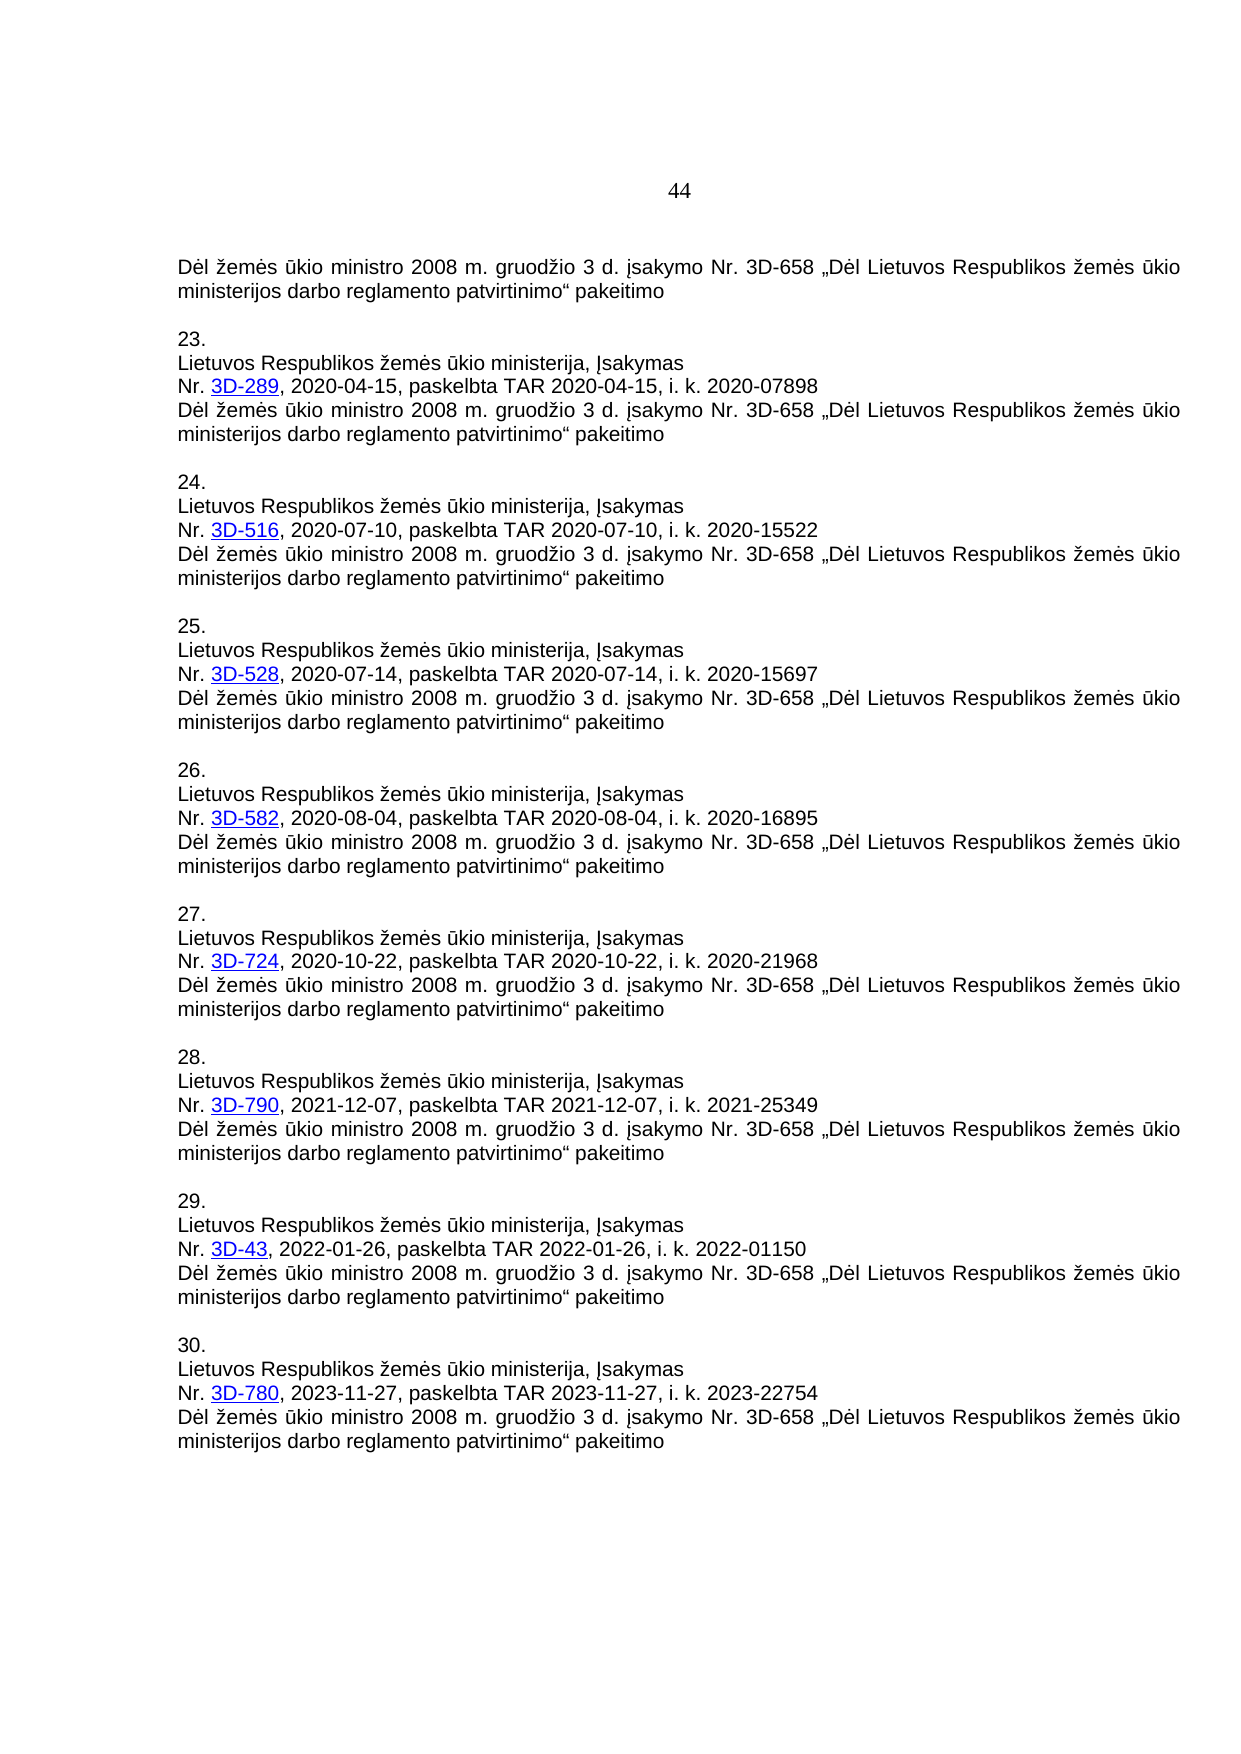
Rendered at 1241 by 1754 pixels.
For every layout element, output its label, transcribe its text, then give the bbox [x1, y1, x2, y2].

text Lietuvos Respublikos žemės ūkio ministerija, Įsakymas [177, 350, 1181, 374]
text Nr. 3D-528, 2020-07-14, paskelbta TAR 2020-07-14, i. k. 2020-15697 [177, 662, 1181, 686]
text Dėl žemės ūkio ministro 2008 m. gruodžio 3 d. įsakymo Nr. 3D-658 „Dėl Lietuvos Respublikos žemės ūkio ministerijos darbo reglamento patvirtinimo“ pakeitimo [177, 254, 1181, 302]
text Dėl žemės ūkio ministro 2008 m. gruodžio 3 d. įsakymo Nr. 3D-658 „Dėl Lietuvos Respublikos žemės ūkio ministerijos darbo reglamento patvirtinimo“ pakeitimo [177, 1261, 1181, 1309]
text Nr. 3D-790, 2021-12-07, paskelbta TAR 2021-12-07, i. k. 2021-25349 [177, 1093, 1181, 1117]
text Dėl žemės ūkio ministro 2008 m. gruodžio 3 d. įsakymo Nr. 3D-658 „Dėl Lietuvos Respublikos žemės ūkio ministerijos darbo reglamento patvirtinimo“ pakeitimo [177, 973, 1181, 1021]
text Lietuvos Respublikos žemės ūkio ministerija, Įsakymas [177, 1213, 1181, 1237]
text Dėl žemės ūkio ministro 2008 m. gruodžio 3 d. įsakymo Nr. 3D-658 „Dėl Lietuvos Respublikos žemės ūkio ministerijos darbo reglamento patvirtinimo“ pakeitimo [177, 1404, 1181, 1452]
text Lietuvos Respublikos žemės ūkio ministerija, Įsakymas [177, 638, 1181, 662]
text 26. [177, 758, 1181, 782]
text 28. [177, 1045, 1181, 1069]
text Nr. 3D-724, 2020-10-22, paskelbta TAR 2020-10-22, i. k. 2020-21968 [177, 949, 1181, 973]
text Lietuvos Respublikos žemės ūkio ministerija, Įsakymas [177, 925, 1181, 949]
text Nr. 3D-582, 2020-08-04, paskelbta TAR 2020-08-04, i. k. 2020-16895 [177, 806, 1181, 829]
text 29. [177, 1189, 1181, 1213]
text Dėl žemės ūkio ministro 2008 m. gruodžio 3 d. įsakymo Nr. 3D-658 „Dėl Lietuvos Respublikos žemės ūkio ministerijos darbo reglamento patvirtinimo“ pakeitimo [177, 398, 1181, 446]
text Dėl žemės ūkio ministro 2008 m. gruodžio 3 d. įsakymo Nr. 3D-658 „Dėl Lietuvos Respublikos žemės ūkio ministerijos darbo reglamento patvirtinimo“ pakeitimo [177, 542, 1181, 590]
text 27. [177, 901, 1181, 925]
text Nr. 3D-289, 2020-04-15, paskelbta TAR 2020-04-15, i. k. 2020-07898 [177, 374, 1181, 398]
text Nr. 3D-780, 2023-11-27, paskelbta TAR 2023-11-27, i. k. 2023-22754 [177, 1381, 1181, 1404]
text Dėl žemės ūkio ministro 2008 m. gruodžio 3 d. įsakymo Nr. 3D-658 „Dėl Lietuvos Respublikos žemės ūkio ministerijos darbo reglamento patvirtinimo“ pakeitimo [177, 829, 1181, 877]
text Lietuvos Respublikos žemės ūkio ministerija, Įsakymas [177, 1069, 1181, 1093]
text Nr. 3D-43, 2022-01-26, paskelbta TAR 2022-01-26, i. k. 2022-01150 [177, 1237, 1181, 1261]
text Dėl žemės ūkio ministro 2008 m. gruodžio 3 d. įsakymo Nr. 3D-658 „Dėl Lietuvos Respublikos žemės ūkio ministerijos darbo reglamento patvirtinimo“ pakeitimo [177, 1117, 1181, 1165]
text 23. [177, 326, 1181, 350]
text Lietuvos Respublikos žemės ūkio ministerija, Įsakymas [177, 494, 1181, 518]
text 24. [177, 470, 1181, 494]
text Lietuvos Respublikos žemės ūkio ministerija, Įsakymas [177, 782, 1181, 806]
text 30. [177, 1333, 1181, 1357]
text Lietuvos Respublikos žemės ūkio ministerija, Įsakymas [177, 1357, 1181, 1381]
text Dėl žemės ūkio ministro 2008 m. gruodžio 3 d. įsakymo Nr. 3D-658 „Dėl Lietuvos Respublikos žemės ūkio ministerijos darbo reglamento patvirtinimo“ pakeitimo [177, 686, 1181, 734]
text Nr. 3D-516, 2020-07-10, paskelbta TAR 2020-07-10, i. k. 2020-15522 [177, 518, 1181, 542]
text 25. [177, 614, 1181, 638]
